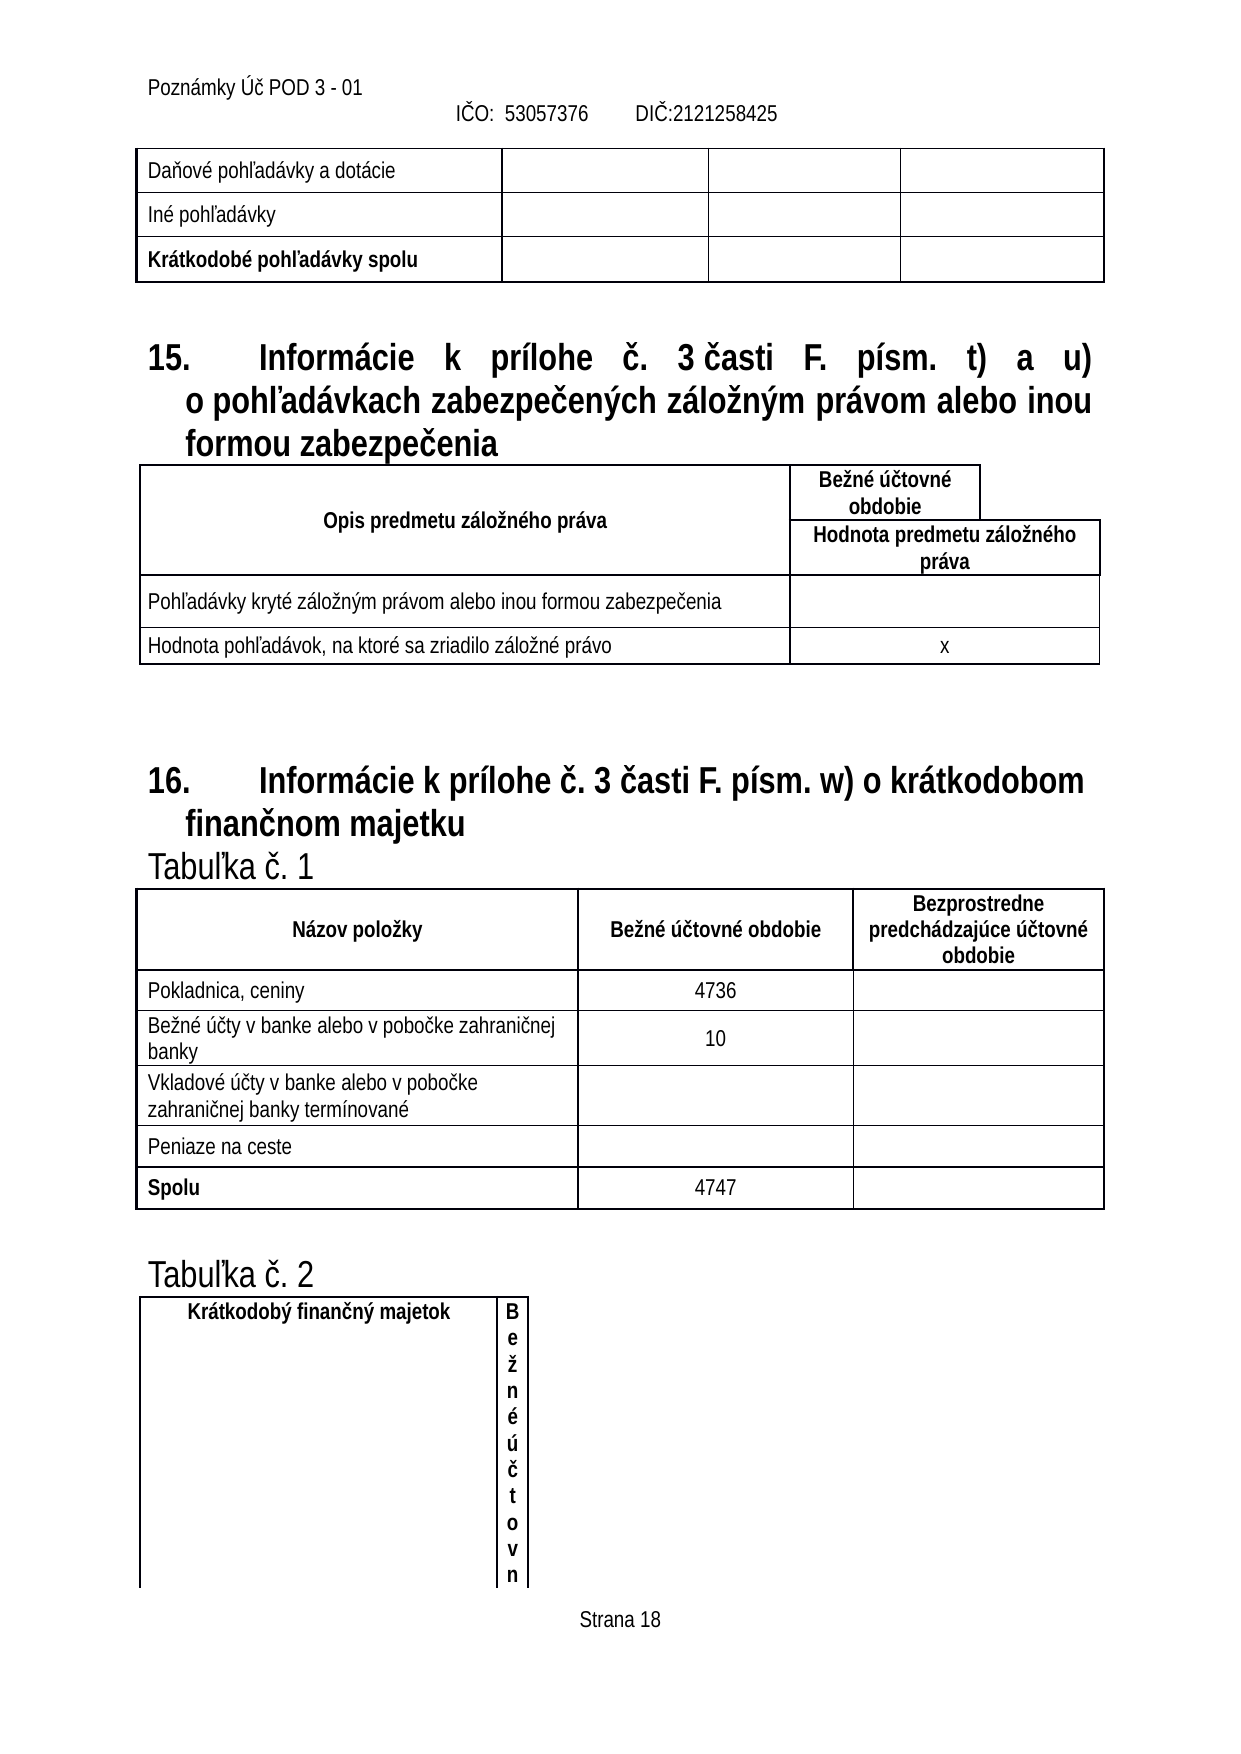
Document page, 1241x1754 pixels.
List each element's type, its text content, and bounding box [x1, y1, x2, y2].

table_cell [503, 149, 708, 192]
table_cell Peniaze na ceste [138, 1126, 577, 1166]
table_cell [709, 237, 900, 281]
table_cell [791, 576, 1099, 627]
table_cell 10 [579, 1011, 853, 1065]
table_header Bezprostredne predchádzajúce účtovné obdobie [854, 890, 1103, 969]
table_cell Pohľadávky kryté záložným právom alebo inou formou zabezpečenia [141, 576, 789, 627]
table_cell x [791, 628, 1099, 662]
table_cell [579, 1066, 853, 1125]
table_cell [901, 149, 1103, 192]
table_cell [709, 149, 900, 192]
list Informácie k prílohe č. 3 časti F. písm. w) o krátkodobom finančnom majetku [148, 759, 1092, 845]
table_cell Krátkodobé pohľadávky spolu [138, 237, 501, 281]
table_header Bežné účtovné obdobie [579, 890, 852, 969]
table_header Názov položky [138, 890, 577, 969]
table_cell Bežné účty v banke alebo v pobočke zahraničnej banky [138, 1011, 577, 1065]
table_cell [854, 1066, 1103, 1125]
table_cell [709, 193, 900, 236]
table_cell [901, 193, 1103, 236]
table_cell [579, 1126, 853, 1166]
table_header Bežné účtovné obdobie [791, 466, 979, 519]
table_cell Spolu [138, 1168, 577, 1208]
table_cell Vkladové účty v banke alebo v pobočke zahraničnej banky termínované [138, 1066, 577, 1125]
table_cell Pokladnica, ceniny [138, 971, 577, 1010]
table_cell [854, 1168, 1103, 1208]
table_cell [503, 237, 708, 281]
table_header Krátkodobý finančný majetok [141, 1298, 496, 1588]
list Informácie k prílohe č. 3 časti F. písm. t) a u) o pohľadávkach zabezpečených záložným právom alebo inou formou zabezpečenia [148, 335, 1092, 464]
table_cell 4747 [579, 1168, 853, 1208]
table_header Bežné účtovn [498, 1298, 527, 1588]
table_cell [503, 193, 708, 236]
subtitle Tabuľka č. 2 [148, 1253, 1092, 1296]
table_header [981, 464, 1100, 519]
table_cell Hodnota predmetu záložného práva [791, 521, 1099, 574]
table_cell [854, 971, 1103, 1010]
table_cell [901, 237, 1103, 281]
table_cell [854, 1126, 1103, 1166]
subtitle Tabuľka č. 1 [148, 845, 1092, 888]
table_cell 4736 [579, 971, 853, 1010]
table_cell Daňové pohľadávky a dotácie [138, 149, 501, 192]
table_cell [854, 1011, 1103, 1065]
table_cell Hodnota pohľadávok, na ktoré sa zriadilo záložné právo [141, 628, 789, 662]
table_cell Iné pohľadávky [138, 193, 501, 236]
table_header Opis predmetu záložného práva [141, 466, 789, 574]
table_header [529, 1296, 1100, 1588]
